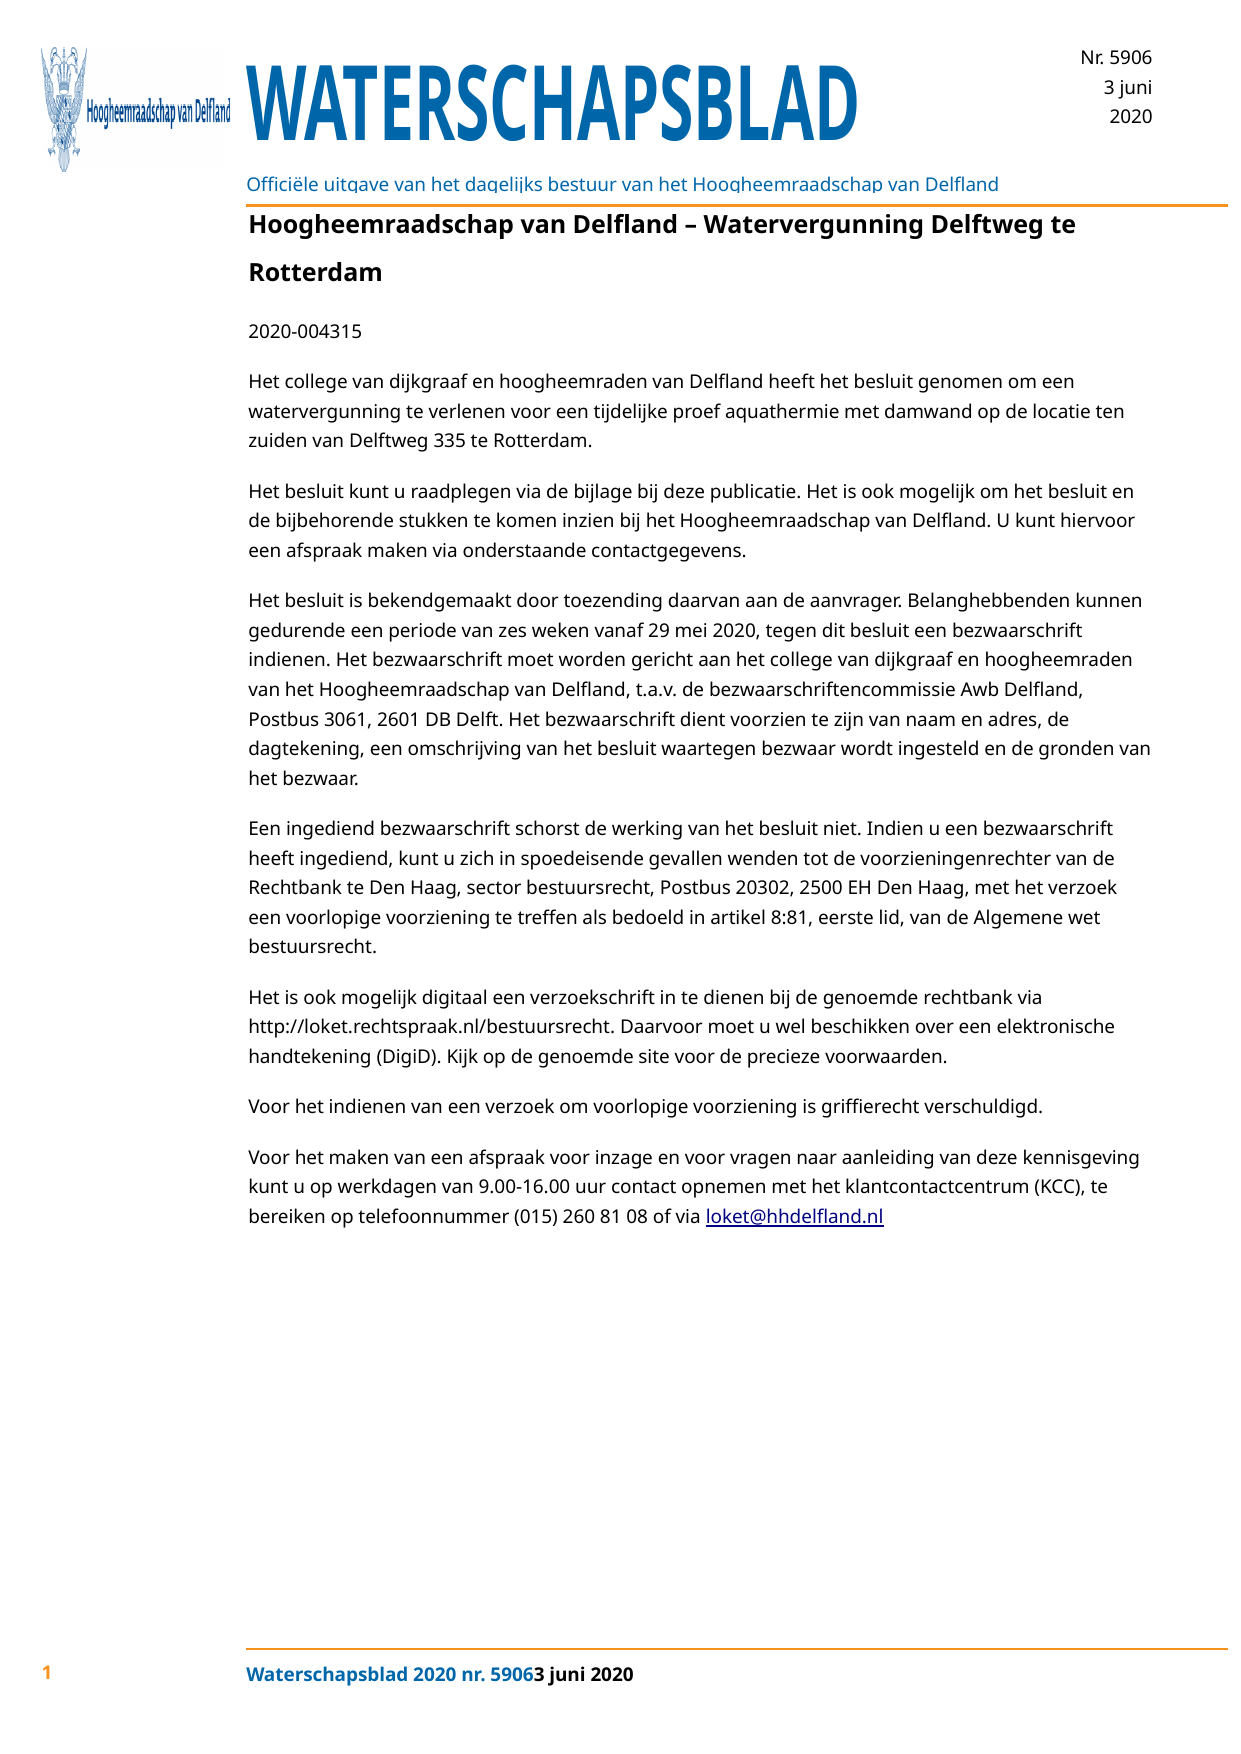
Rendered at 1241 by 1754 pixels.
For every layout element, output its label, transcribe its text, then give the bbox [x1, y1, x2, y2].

text Voor het indienen van een verzoek om voorlopige voorziening is griffierecht verschuldigd. [248, 1094, 1152, 1119]
text 2020-004315 [248, 318, 1152, 344]
text Het is ook mogelijk digitaal een verzoekschrift in te dienen bij de genoemde rechtbank via http://loket.rechtspraak.nl/bestuursrecht. Daarvoor moet u wel beschikken over een elektronische handtekening (DigiD). Kijk op de genoemde site voor de precieze voorwaarden. [248, 984, 1152, 1069]
text Hoogheemraadschap van Delfland – Watervergunning Delftweg te Rotterdam [248, 207, 1152, 288]
picture [41, 47, 231, 172]
text Het besluit is bekendgemaakt door toezending daarvan aan de aanvrager. Belanghebbenden kunnen gedurende een periode van zes weken vanaf 29 mei 2020, tegen dit besluit een bezwaarschrift indienen. Het bezwaarschrift moet worden gericht aan het college van dijkgraaf en hoogheemraden van het Hoogheemraadschap van Delfland, t.a.v. de bezwaarschriftencommissie Awb Delfland, Postbus 3061, 2601 DB Delft. Het bezwaarschrift dient voorzien te zijn van naam en adres, de dagtekening, een omschrijving van het besluit waartegen bezwaar wordt ingesteld en de gronden van het bezwaar. [248, 587, 1152, 791]
text Een ingediend bezwaarschrift schorst de werking van het besluit niet. Indien u een bezwaarschrift heeft ingediend, kunt u zich in spoedeisende gevallen wenden tot de voorzieningenrechter van de Rechtbank te Den Haag, sector bestuursrecht, Postbus 20302, 2500 EH Den Haag, met het verzoek een voorlopige voorziening te treffen als bedoeld in artikel 8:81, eerste lid, van de Algemene wet bestuursrecht. [248, 815, 1152, 959]
text Het college van dijkgraaf en hoogheemraden van Delfland heeft het besluit genomen om een watervergunning te verlenen voor een tijdelijke proef aquathermie met damwand op de locatie ten zuiden van Delftweg 335 te Rotterdam. [248, 368, 1152, 453]
text Voor het maken van een afspraak voor inzage en voor vragen naar aanleiding van deze kennisgeving kunt u op werkdagen van 9.00-16.00 uur contact opnemen met het klantcontactcentrum (KCC), te bereiken op telefoonnummer (015) 260 81 08 of via loket@hhdelfland.nl [248, 1144, 1152, 1229]
text Het besluit kunt u raadplegen via de bijlage bij deze publicatie. Het is ook mogelijk om het besluit en de bijbehorende stukken te komen inzien bij het Hoogheemraadschap van Delfland. U kunt hiervoor een afspraak maken via onderstaande contactgegevens. [248, 478, 1152, 563]
